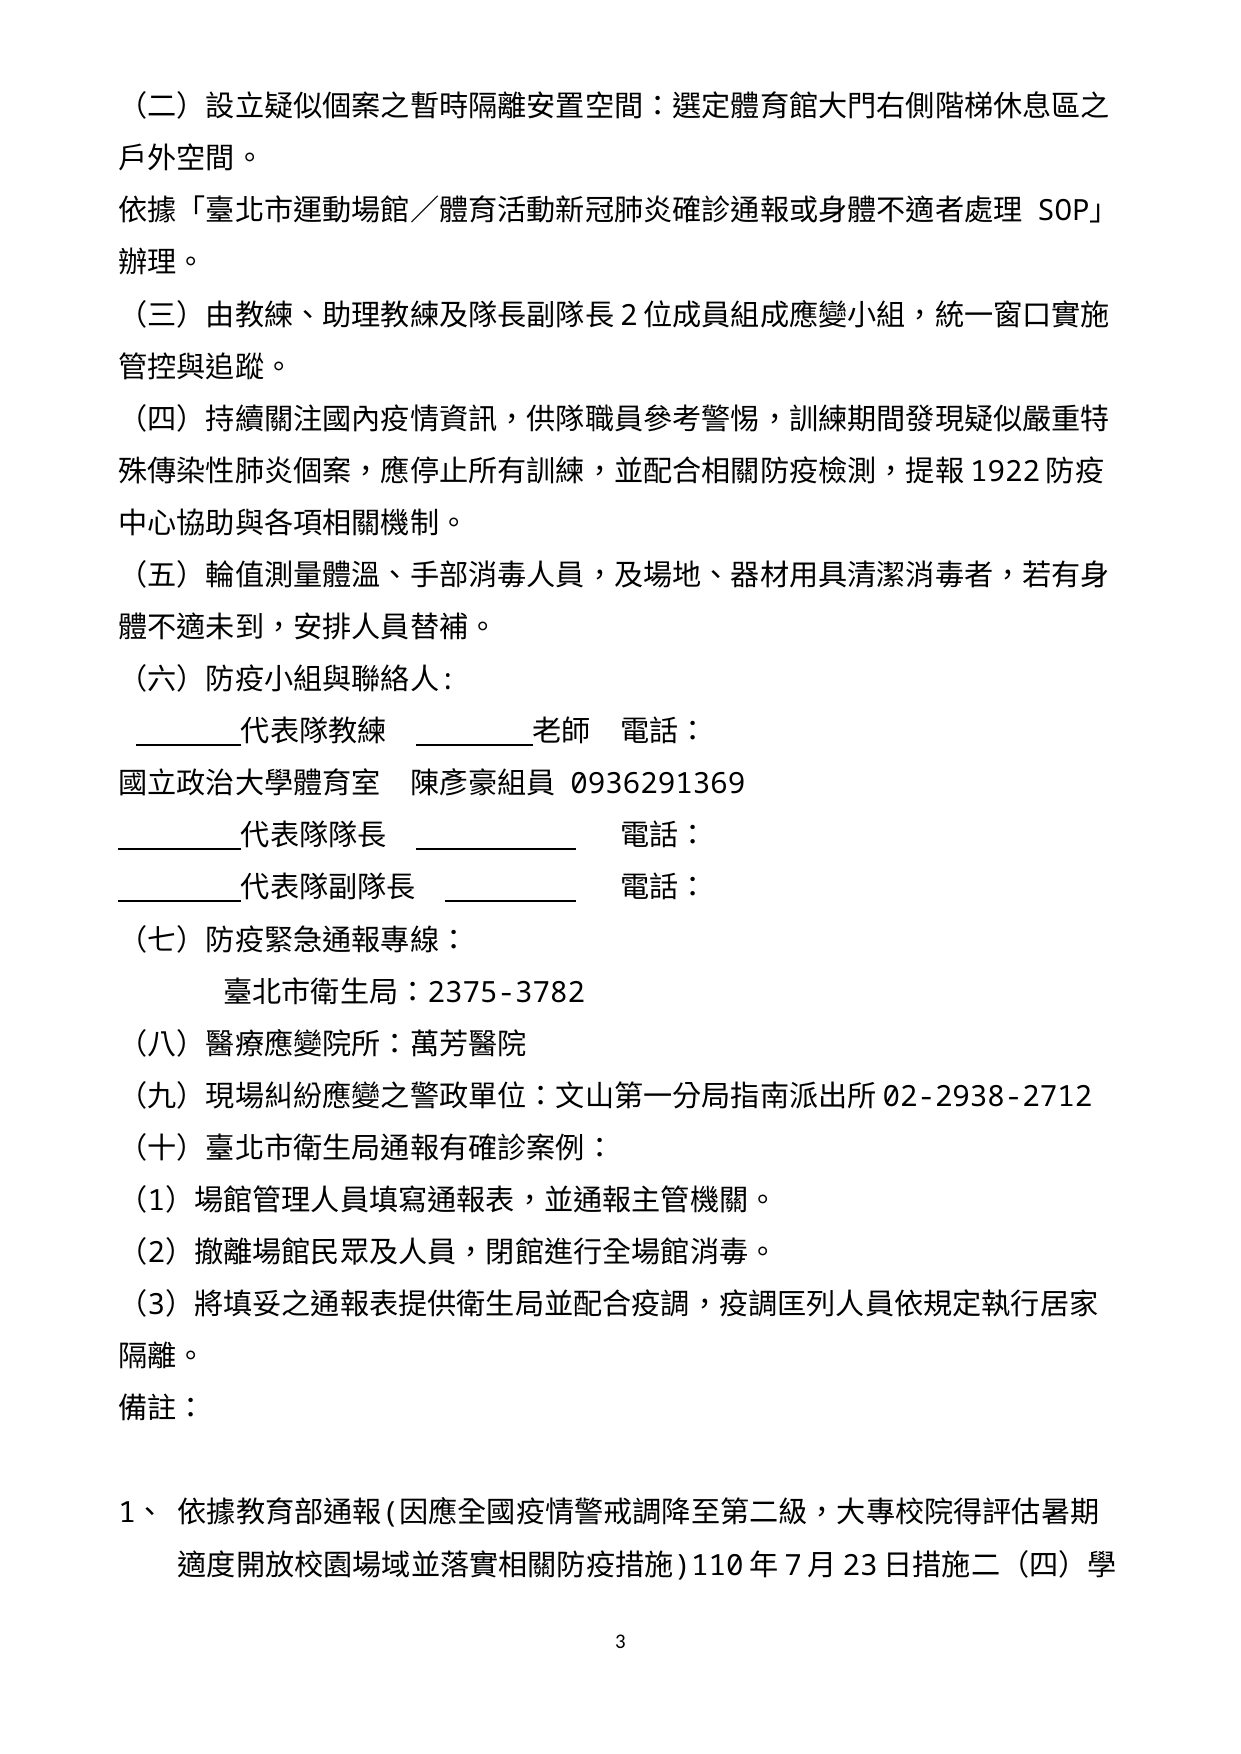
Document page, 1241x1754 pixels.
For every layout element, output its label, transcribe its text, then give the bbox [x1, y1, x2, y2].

text 代表隊副隊長 電話： [118, 856, 1122, 908]
text 備註： [118, 1377, 1122, 1429]
text （二）設立疑似個案之暫時隔離安置空間：選定體育館大門右側階梯休息區之戶外空間。 [118, 75, 1122, 179]
text 代表隊隊長 電話： [118, 804, 1122, 856]
text （3）將填妥之通報表提供衛生局並配合疫調，疫調匡列人員依規定執行居家隔離。 [118, 1273, 1122, 1377]
text （2）撤離場館民眾及人員，閉館進行全場館消毒。 [118, 1221, 1122, 1273]
text （1）場館管理人員填寫通報表，並通報主管機關。 [118, 1169, 1122, 1221]
text 依據「臺北市運動場館／體育活動新冠肺炎確診通報或身體不適者處理 SOP」辦理。 [118, 179, 1122, 283]
text （七）防疫緊急通報專線： [118, 908, 1122, 960]
text （三）由教練、助理教練及隊長副隊長2位成員組成應變小組，統一窗口實施管控與追蹤。 [118, 283, 1122, 387]
text （四）持續關注國內疫情資訊，供隊職員參考警惕，訓練期間發現疑似嚴重特殊傳染性肺炎個案，應停止所有訓練，並配合相關防疫檢測，提報1922防疫中心協助與各項相關機制。 [118, 387, 1122, 544]
list 依據教育部通報(因應全國疫情警戒調降至第二級，大專校院得評估暑期適度開放校園場域並落實相關防疫措施)110年7月23日措施二（四）學 [118, 1481, 1122, 1585]
text （十）臺北市衛生局通報有確診案例： [118, 1117, 1122, 1169]
text 國立政治大學體育室 陳彥豪組員 0936291369 [118, 752, 1122, 804]
text （六）防疫小組與聯絡人: [118, 648, 1122, 700]
text （九）現場糾紛應變之警政單位：文山第一分局指南派出所02-2938-2712 [118, 1064, 1122, 1117]
text （八）醫療應變院所：萬芳醫院 [118, 1012, 1122, 1064]
text 臺北市衛生局：2375-3782 [118, 960, 1122, 1012]
text （五）輪值測量體溫、手部消毒人員，及場地、器材用具清潔消毒者，若有身體不適未到，安排人員替補。 [118, 544, 1122, 648]
text 代表隊教練 老師 電話： [118, 700, 1122, 752]
